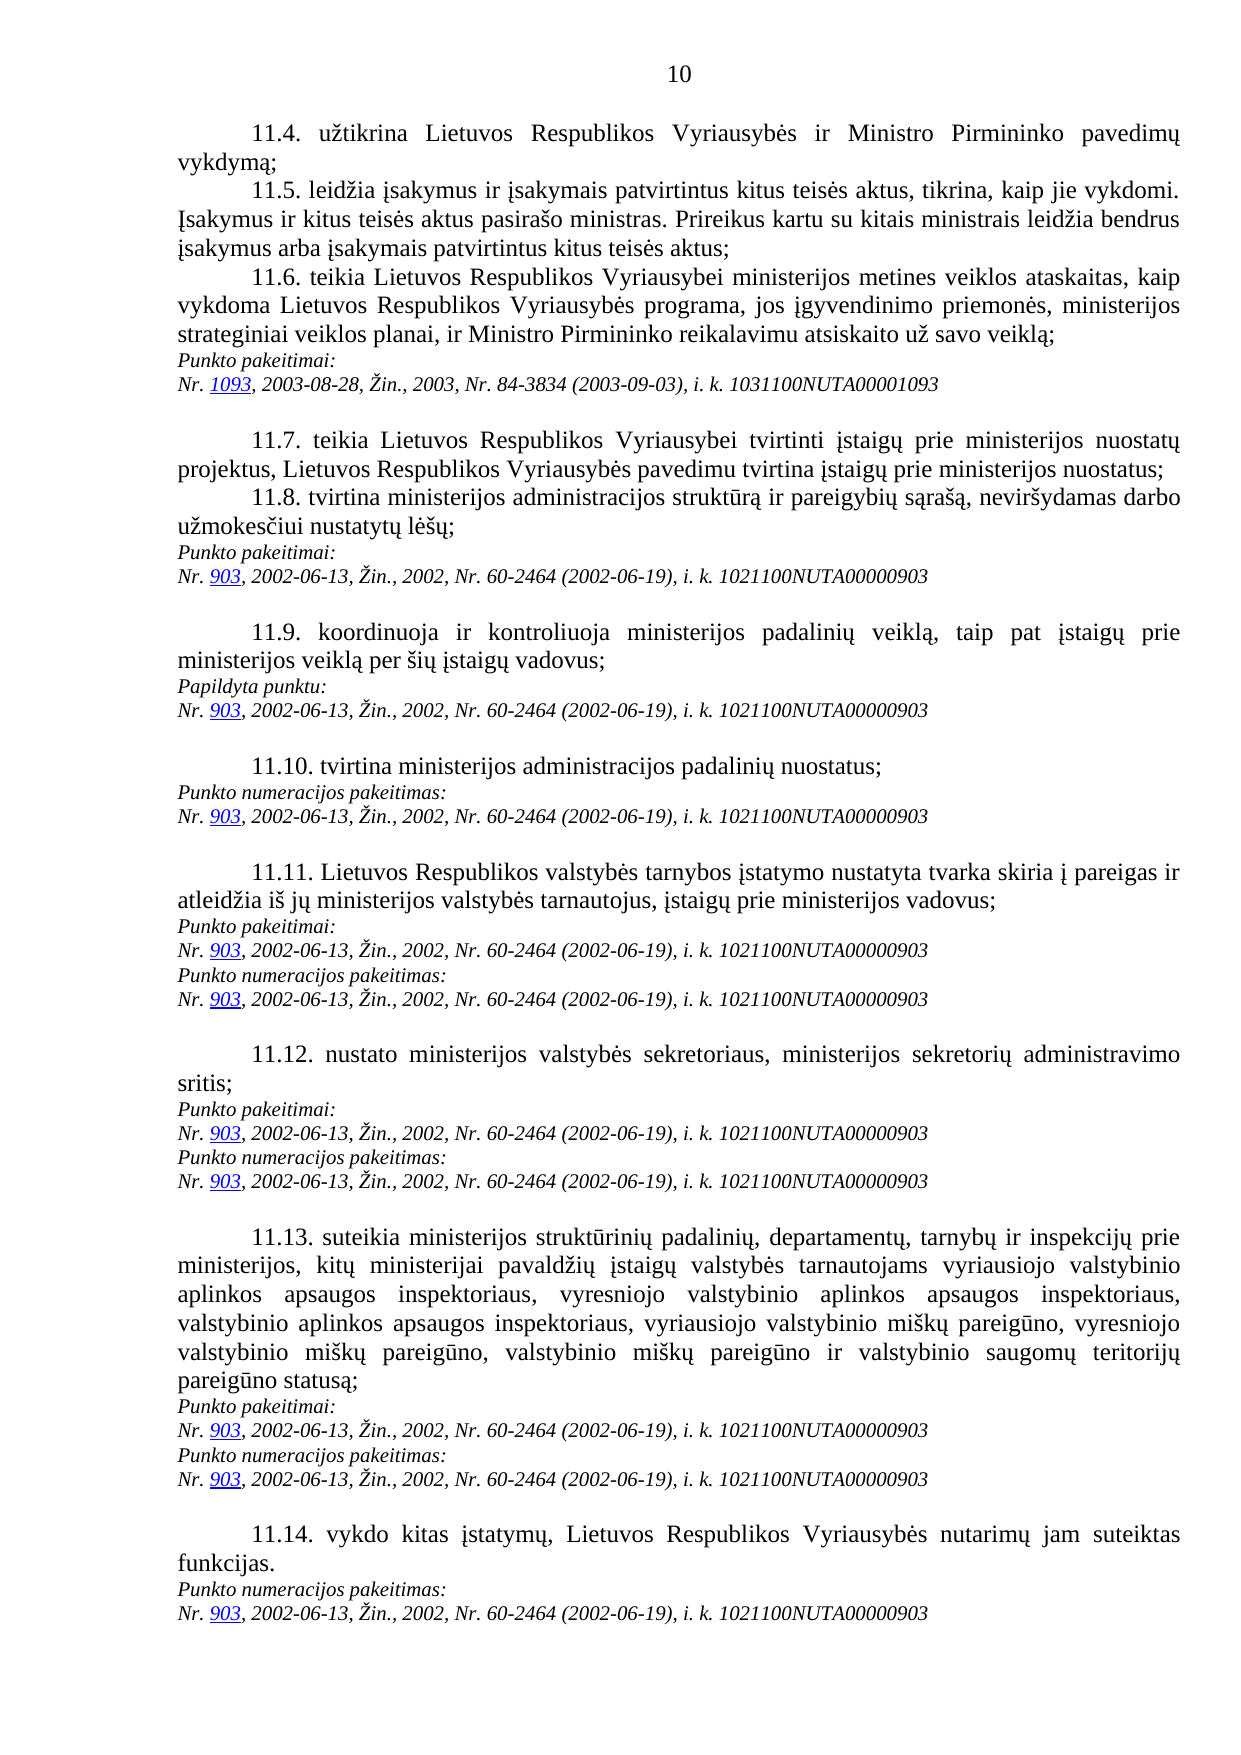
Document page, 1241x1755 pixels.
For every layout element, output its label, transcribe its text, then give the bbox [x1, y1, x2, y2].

text Punkto pakeitimai: [177, 348, 1181, 372]
text 11.11. Lietuvos Respublikos valstybės tarnybos įstatymo nustatyta tvarka skiria į pareigas ir atleidžia iš jų ministerijos valstybės tarnautojus, įstaigų prie ministerijos vadovus; [177, 857, 1181, 914]
text Punkto numeracijos pakeitimas: [177, 1442, 1181, 1467]
text Punkto numeracijos pakeitimas: [177, 1145, 1181, 1169]
text Nr. 903, 2002-06-13, Žin., 2002, Nr. 60-2464 (2002-06-19), i. k. 1021100NUTA00000903 [177, 698, 1181, 722]
text 11.8. tvirtina ministerijos administracijos struktūrą ir pareigybių sąrašą, neviršydamas darbo užmokesčiui nustatytų lėšų; [177, 482, 1181, 540]
text Nr. 903, 2002-06-13, Žin., 2002, Nr. 60-2464 (2002-06-19), i. k. 1021100NUTA00000903 [177, 1121, 1181, 1145]
text Nr. 903, 2002-06-13, Žin., 2002, Nr. 60-2464 (2002-06-19), i. k. 1021100NUTA00000903 [177, 1601, 1181, 1625]
text 11.5. leidžia įsakymus ir įsakymais patvirtintus kitus teisės aktus, tikrina, kaip jie vykdomi. Įsakymus ir kitus teisės aktus pasirašo ministras. Prireikus kartu su kitais ministrais leidžia bendrus įsakymus arba įsakymais patvirtintus kitus teisės aktus; [177, 176, 1181, 262]
text Punkto pakeitimai: [177, 540, 1181, 564]
text 11.13. suteikia ministerijos struktūrinių padalinių, departamentų, tarnybų ir inspekcijų prie ministerijos, kitų ministerijai pavaldžių įstaigų valstybės tarnautojams vyriausiojo valstybinio aplinkos apsaugos inspektoriaus, vyresniojo valstybinio aplinkos apsaugos inspektoriaus, valstybinio aplinkos apsaugos inspektoriaus, vyriausiojo valstybinio miškų pareigūno, vyresniojo valstybinio miškų pareigūno, valstybinio miškų pareigūno ir valstybinio saugomų teritorijų pareigūno statusą; [177, 1222, 1181, 1394]
text Punkto pakeitimai: [177, 1097, 1181, 1121]
text Punkto numeracijos pakeitimas: [177, 780, 1181, 804]
text Nr. 903, 2002-06-13, Žin., 2002, Nr. 60-2464 (2002-06-19), i. k. 1021100NUTA00000903 [177, 1418, 1181, 1442]
text Nr. 903, 2002-06-13, Žin., 2002, Nr. 60-2464 (2002-06-19), i. k. 1021100NUTA00000903 [177, 1467, 1181, 1491]
text Nr. 903, 2002-06-13, Žin., 2002, Nr. 60-2464 (2002-06-19), i. k. 1021100NUTA00000903 [177, 938, 1181, 962]
text 11.4. užtikrina Lietuvos Respublikos Vyriausybės ir Ministro Pirmininko pavedimų vykdymą; [177, 118, 1181, 176]
text 11.14. vykdo kitas įstatymų, Lietuvos Respublikos Vyriausybės nutarimų jam suteiktas funkcijas. [177, 1519, 1181, 1577]
text 11.9. koordinuoja ir kontroliuoja ministerijos padalinių veiklą, taip pat įstaigų prie ministerijos veiklą per šių įstaigų vadovus; [177, 617, 1181, 674]
text Punkto numeracijos pakeitimas: [177, 1577, 1181, 1601]
text Nr. 903, 2002-06-13, Žin., 2002, Nr. 60-2464 (2002-06-19), i. k. 1021100NUTA00000903 [177, 564, 1181, 588]
text 11.10. tvirtina ministerijos administracijos padalinių nuostatus; [177, 751, 1181, 780]
text 11.6. teikia Lietuvos Respublikos Vyriausybei ministerijos metines veiklos ataskaitas, kaip vykdoma Lietuvos Respublikos Vyriausybės programa, jos įgyvendinimo priemonės, ministerijos strateginiai veiklos planai, ir Ministro Pirmininko reikalavimu atsiskaito už savo veiklą; [177, 262, 1181, 348]
text Nr. 903, 2002-06-13, Žin., 2002, Nr. 60-2464 (2002-06-19), i. k. 1021100NUTA00000903 [177, 804, 1181, 828]
text Punkto pakeitimai: [177, 914, 1181, 938]
text Nr. 903, 2002-06-13, Žin., 2002, Nr. 60-2464 (2002-06-19), i. k. 1021100NUTA00000903 [177, 987, 1181, 1011]
text Papildyta punktu: [177, 674, 1181, 698]
text Punkto pakeitimai: [177, 1394, 1181, 1418]
text Nr. 903, 2002-06-13, Žin., 2002, Nr. 60-2464 (2002-06-19), i. k. 1021100NUTA00000903 [177, 1169, 1181, 1193]
text Nr. 1093, 2003-08-28, Žin., 2003, Nr. 84-3834 (2003-09-03), i. k. 1031100NUTA00001093 [177, 372, 1181, 396]
text Punkto numeracijos pakeitimas: [177, 962, 1181, 987]
text 11.7. teikia Lietuvos Respublikos Vyriausybei tvirtinti įstaigų prie ministerijos nuostatų projektus, Lietuvos Respublikos Vyriausybės pavedimu tvirtina įstaigų prie ministerijos nuostatus; [177, 425, 1181, 482]
text 11.12. nustato ministerijos valstybės sekretoriaus, ministerijos sekretorių administravimo sritis; [177, 1039, 1181, 1097]
